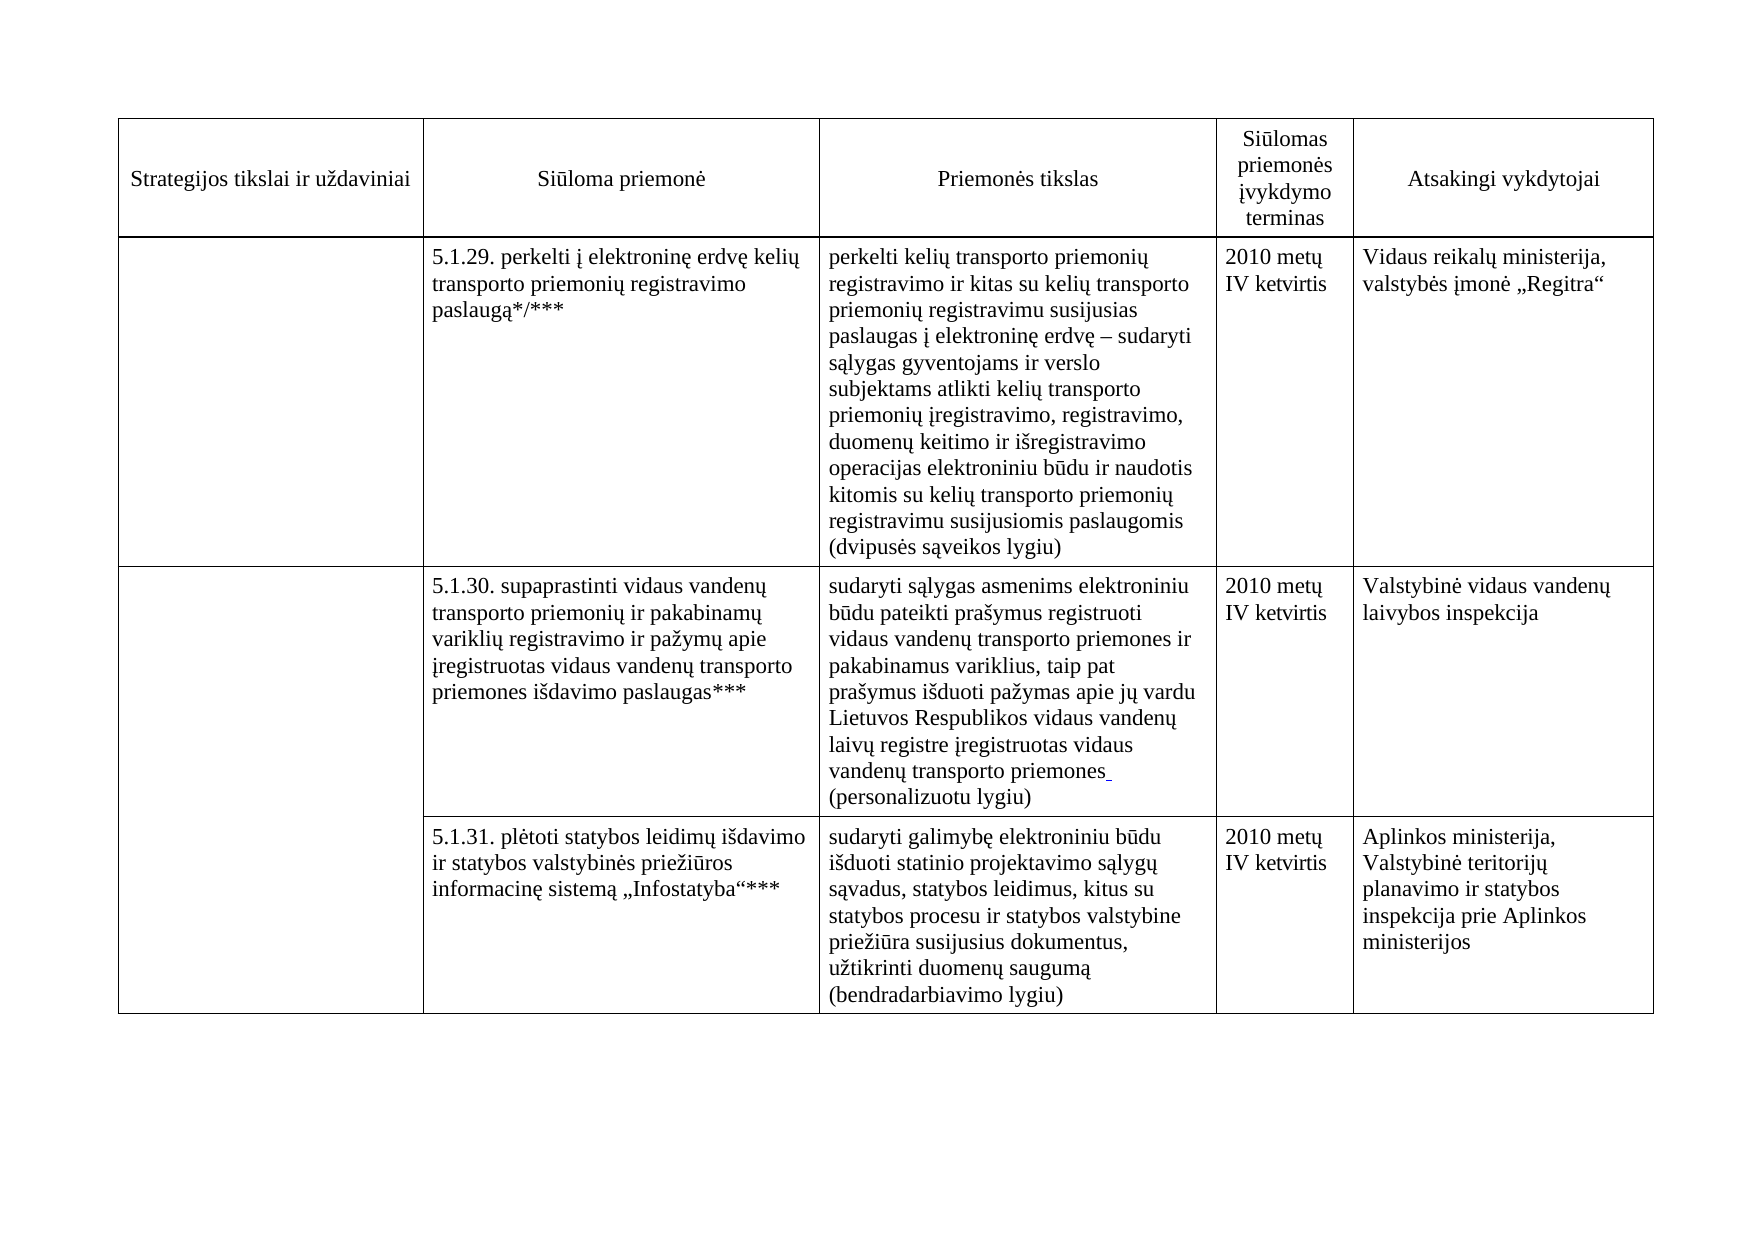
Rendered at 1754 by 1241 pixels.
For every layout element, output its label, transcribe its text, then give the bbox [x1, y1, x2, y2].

table_header Strategijos tikslai ir uždaviniai [119, 119, 423, 236]
table_cell 2010 metų IV ketvirtis [1217, 238, 1353, 566]
table_cell [119, 567, 423, 1013]
table_cell Vidaus reikalų ministerija, valstybės įmonė „Regitra“ [1354, 238, 1653, 566]
table_cell sudaryti galimybę elektroniniu būdu išduoti statinio projektavimo sąlygų sąvadus, statybos leidimus, kitus su statybos procesu ir statybos valstybine priežiūra susijusius dokumentus, užtikrinti duomenų saugumą (bendradarbiavimo lygiu) [820, 817, 1216, 1013]
table_cell 5.1.31. plėtoti statybos leidimų išdavimo ir statybos valstybinės priežiūros informacinę sistemą „Infostatyba“*** [424, 817, 819, 1013]
table_cell Aplinkos ministerija, Valstybinė teritorijų planavimo ir statybos inspekcija prie Aplinkos ministerijos [1354, 817, 1653, 1013]
table_cell 5.1.30. supaprastinti vidaus vandenų transporto priemonių ir pakabinamų variklių registravimo ir pažymų apie įregistruotas vidaus vandenų transporto priemones išdavimo paslaugas*** [424, 567, 819, 816]
table_cell Valstybinė vidaus vandenų laivybos inspekcija [1354, 567, 1653, 816]
table_cell 5.1.29. perkelti į elektroninę erdvę kelių transporto priemonių registravimo paslaugą*/*** [424, 238, 819, 566]
table_header Siūloma priemonė [424, 119, 819, 236]
table_header Priemonės tikslas [820, 119, 1216, 236]
table_header Siūlomas priemonės įvykdymo terminas [1217, 119, 1353, 236]
table_cell 2010 metų IV ketvirtis [1217, 817, 1353, 1013]
table_cell sudaryti sąlygas asmenims elektroniniu būdu pateikti prašymus registruoti vidaus vandenų transporto priemones ir pakabinamus variklius, taip pat prašymus išduoti pažymas apie jų vardu Lietuvos Respublikos vidaus vandenų laivų registre įregistruotas vidaus vandenų transporto priemones (personalizuotu lygiu) [820, 567, 1216, 816]
table_cell [119, 238, 423, 566]
table_header Atsakingi vykdytojai [1354, 119, 1653, 236]
table_cell 2010 metų IV ketvirtis [1217, 567, 1353, 816]
table_cell perkelti kelių transporto priemonių registravimo ir kitas su kelių transporto priemonių registravimu susijusias paslaugas į elektroninę erdvę – sudaryti sąlygas gyventojams ir verslo subjektams atlikti kelių transporto priemonių įregistravimo, registravimo, duomenų keitimo ir išregistravimo operacijas elektroniniu būdu ir naudotis kitomis su kelių transporto priemonių registravimu susijusiomis paslaugomis (dvipusės sąveikos lygiu) [820, 238, 1216, 566]
